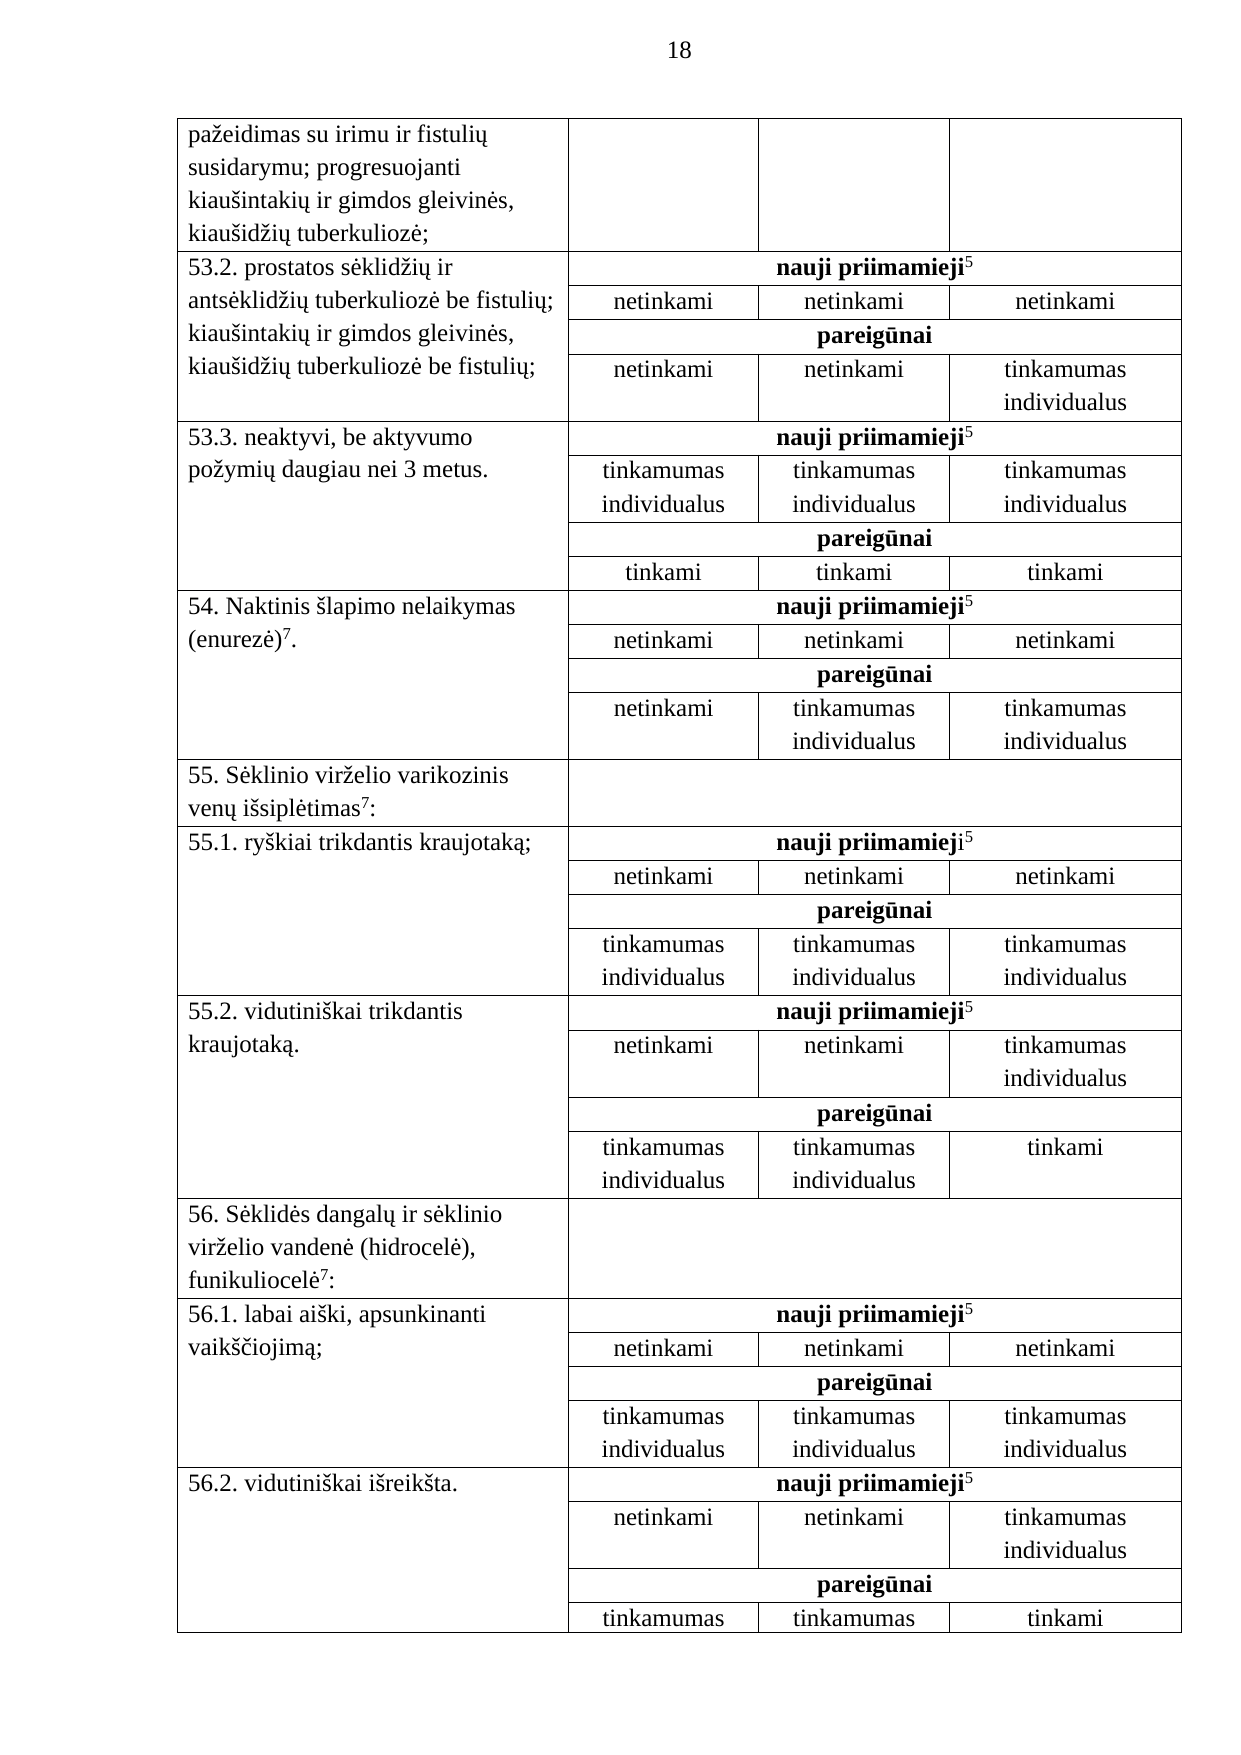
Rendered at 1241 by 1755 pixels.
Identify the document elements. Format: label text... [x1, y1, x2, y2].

table_cell pareigūnai [569, 1367, 1181, 1400]
table_cell tinkamumas individualus [759, 929, 949, 995]
table_cell netinkami [569, 1502, 758, 1568]
table_cell netinkami [759, 355, 949, 421]
table_cell nauji priimamieji5 [569, 1468, 1181, 1501]
table_cell netinkami [759, 1502, 949, 1568]
table_cell netinkami [759, 1333, 949, 1366]
table_cell 55. Sėklinio virželio varikozinis venų išsiplėtimas7: [178, 760, 568, 826]
table_cell tinkamumas individualus [569, 1401, 758, 1467]
table_cell pareigūnai [569, 1098, 1181, 1131]
table_cell pareigūnai [569, 1569, 1181, 1602]
table_cell tinkami [569, 557, 758, 590]
table_cell 56. Sėklidės dangalų ir sėklinio virželio vandenė (hidrocelė), funikuliocelė7: [178, 1199, 568, 1298]
table_cell [569, 119, 758, 251]
table_cell tinkami [759, 557, 949, 590]
table_cell tinkami [950, 557, 1181, 590]
table_cell tinkamumas individualus [569, 456, 758, 522]
table_cell tinkamumas individualus [569, 929, 758, 995]
table_cell netinkami [759, 1031, 949, 1097]
table_cell pareigūnai [569, 523, 1181, 556]
table_cell netinkami [759, 625, 949, 658]
table_cell pažeidimas su irimu ir fistulių susidarymu; progresuojanti kiaušintakių ir gimdos gleivinės, kiaušidžių tuberkuliozė; [178, 119, 568, 251]
table_cell tinkamumas individualus [759, 693, 949, 759]
table_cell 54. Naktinis šlapimo nelaikymas (enurezė)7. [178, 591, 568, 759]
table_cell netinkami [569, 693, 758, 759]
table_cell tinkamumas individualus [950, 1401, 1181, 1467]
table_cell tinkamumas individualus [950, 1031, 1181, 1097]
table_cell pareigūnai [569, 659, 1181, 692]
table_cell tinkamumas individualus [950, 929, 1181, 995]
table_cell netinkami [759, 286, 949, 319]
table_cell 53.3. neaktyvi, be aktyvumo požymių daugiau nei 3 metus. [178, 422, 568, 590]
table_cell netinkami [569, 1333, 758, 1366]
table_cell nauji priimamieji5 [569, 591, 1181, 624]
table_cell tinkamumas [759, 1603, 949, 1632]
table_cell [950, 119, 1181, 251]
table_cell 55.2. vidutiniškai trikdantis kraujotaką. [178, 996, 568, 1198]
table_cell tinkamumas individualus [759, 1401, 949, 1467]
table_cell tinkamumas individualus [759, 1132, 949, 1198]
table_cell [569, 760, 1181, 826]
table_cell tinkamumas individualus [950, 456, 1181, 522]
table_cell 55.1. ryškiai trikdantis kraujotaką; [178, 827, 568, 995]
table_cell tinkamumas individualus [569, 1132, 758, 1198]
table_cell netinkami [950, 286, 1181, 319]
table_cell [569, 1199, 1181, 1298]
table_cell netinkami [950, 861, 1181, 894]
table_cell 56.2. vidutiniškai išreikšta. [178, 1468, 568, 1632]
table_cell netinkami [569, 355, 758, 421]
table_cell netinkami [569, 286, 758, 319]
table_cell netinkami [569, 625, 758, 658]
table_cell tinkami [950, 1132, 1181, 1198]
table_cell tinkamumas individualus [950, 355, 1181, 421]
table_cell tinkamumas [569, 1603, 758, 1632]
table_cell tinkamumas individualus [950, 693, 1181, 759]
table_cell nauji priimamieji5 [569, 1299, 1181, 1332]
table_cell 56.1. labai aiški, apsunkinanti vaikščiojimą; [178, 1299, 568, 1467]
table_cell [759, 119, 949, 251]
table_cell netinkami [759, 861, 949, 894]
table_cell pareigūnai [569, 895, 1181, 928]
table_cell netinkami [950, 1333, 1181, 1366]
table_cell pareigūnai [569, 320, 1181, 353]
table_cell 53.2. prostatos sėklidžių ir antsėklidžių tuberkuliozė be fistulių; kiaušintakių ir gimdos gleivinės, kiaušidžių tuberkuliozė be fistulių; [178, 252, 568, 421]
table_cell netinkami [569, 861, 758, 894]
table_cell nauji priimamieji5 [569, 996, 1181, 1029]
table_cell tinkami [950, 1603, 1181, 1632]
table_cell netinkami [569, 1031, 758, 1097]
table_cell tinkamumas individualus [950, 1502, 1181, 1568]
table_cell nauji priimamieji5 [569, 252, 1181, 285]
table_cell tinkamumas individualus [759, 456, 949, 522]
table_cell nauji priimamieji5 [569, 422, 1181, 454]
table_cell nauji priimamieji5 [569, 827, 1181, 860]
table_cell netinkami [950, 625, 1181, 658]
